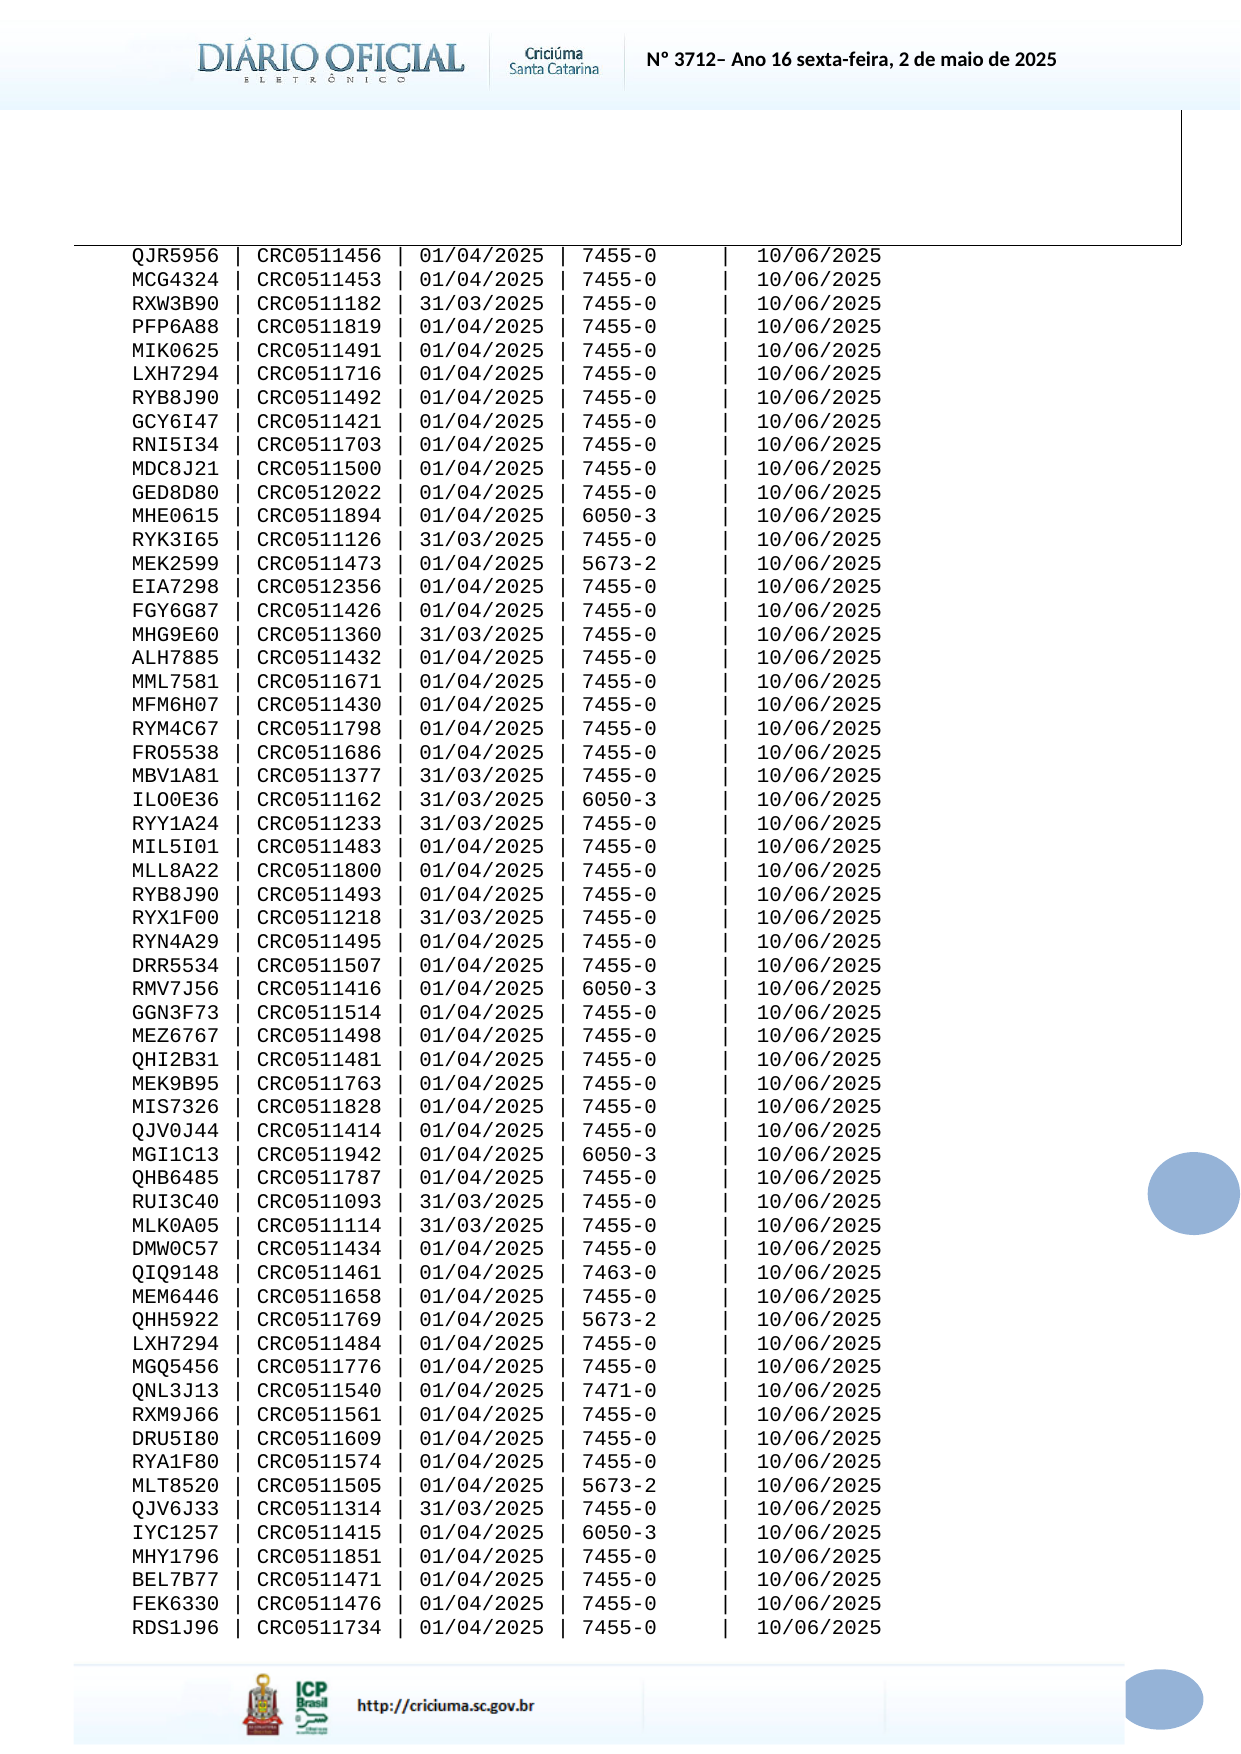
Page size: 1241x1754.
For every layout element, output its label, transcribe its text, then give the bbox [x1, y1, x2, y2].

text MHE0615 | CRC0511894 | 01/04/2025 | 6050-3 | 10/06/2025 [44, 505, 1181, 529]
text RYY1A24 | CRC0511233 | 31/03/2025 | 7455-0 | 10/06/2025 [44, 813, 1181, 836]
text RYM4C67 | CRC0511798 | 01/04/2025 | 7455-0 | 10/06/2025 [44, 718, 1181, 742]
text RYA1F80 | CRC0511574 | 01/04/2025 | 7455-0 | 10/06/2025 [44, 1451, 1181, 1475]
text QJV6J33 | CRC0511314 | 31/03/2025 | 7455-0 | 10/06/2025 [44, 1498, 1181, 1522]
text EIA7298 | CRC0512356 | 01/04/2025 | 7455-0 | 10/06/2025 [44, 576, 1181, 600]
text RXW3B90 | CRC0511182 | 31/03/2025 | 7455-0 | 10/06/2025 [44, 292, 1181, 316]
text QNL3J13 | CRC0511540 | 01/04/2025 | 7471-0 | 10/06/2025 [44, 1380, 1181, 1404]
text MLL8A22 | CRC0511800 | 01/04/2025 | 7455-0 | 10/06/2025 [44, 860, 1181, 884]
text DRR5534 | CRC0511507 | 01/04/2025 | 7455-0 | 10/06/2025 [44, 954, 1181, 978]
text RYK3I65 | CRC0511126 | 31/03/2025 | 7455-0 | 10/06/2025 [44, 529, 1181, 553]
text GED8D80 | CRC0512022 | 01/04/2025 | 7455-0 | 10/06/2025 [44, 482, 1181, 505]
text MGI1C13 | CRC0511942 | 01/04/2025 | 6050-3 | 10/06/2025 [44, 1144, 1181, 1167]
text QJR5956 | CRC0511456 | 01/04/2025 | 7455-0 | 10/06/2025 [44, 245, 1181, 269]
text PFP6A88 | CRC0511819 | 01/04/2025 | 7455-0 | 10/06/2025 [44, 316, 1181, 340]
text GGN3F73 | CRC0511514 | 01/04/2025 | 7455-0 | 10/06/2025 [44, 1002, 1181, 1026]
text ILO0E36 | CRC0511162 | 31/03/2025 | 6050-3 | 10/06/2025 [44, 789, 1181, 813]
text RYB8J90 | CRC0511493 | 01/04/2025 | 7455-0 | 10/06/2025 [44, 884, 1181, 907]
text GCY6I47 | CRC0511421 | 01/04/2025 | 7455-0 | 10/06/2025 [44, 411, 1181, 434]
text RNI5I34 | CRC0511703 | 01/04/2025 | 7455-0 | 10/06/2025 [44, 434, 1181, 458]
text DRU5I80 | CRC0511609 | 01/04/2025 | 7455-0 | 10/06/2025 [44, 1427, 1181, 1451]
text MML7581 | CRC0511671 | 01/04/2025 | 7455-0 | 10/06/2025 [44, 671, 1181, 694]
text MBV1A81 | CRC0511377 | 31/03/2025 | 7455-0 | 10/06/2025 [44, 765, 1181, 789]
text MLK0A05 | CRC0511114 | 31/03/2025 | 7455-0 | 10/06/2025 [44, 1215, 1181, 1238]
text QIQ9148 | CRC0511461 | 01/04/2025 | 7463-0 | 10/06/2025 [44, 1262, 1181, 1286]
text MIS7326 | CRC0511828 | 01/04/2025 | 7455-0 | 10/06/2025 [44, 1096, 1181, 1120]
text FRO5538 | CRC0511686 | 01/04/2025 | 7455-0 | 10/06/2025 [44, 742, 1181, 765]
text LXH7294 | CRC0511484 | 01/04/2025 | 7455-0 | 10/06/2025 [44, 1333, 1181, 1357]
text MFM6H07 | CRC0511430 | 01/04/2025 | 7455-0 | 10/06/2025 [44, 694, 1181, 718]
text RMV7J56 | CRC0511416 | 01/04/2025 | 6050-3 | 10/06/2025 [44, 978, 1181, 1002]
text DMW0C57 | CRC0511434 | 01/04/2025 | 7455-0 | 10/06/2025 [44, 1238, 1181, 1262]
text ALH7885 | CRC0511432 | 01/04/2025 | 7455-0 | 10/06/2025 [44, 647, 1181, 671]
text MEM6446 | CRC0511658 | 01/04/2025 | 7455-0 | 10/06/2025 [44, 1286, 1181, 1309]
text RYN4A29 | CRC0511495 | 01/04/2025 | 7455-0 | 10/06/2025 [44, 931, 1181, 954]
text QHH5922 | CRC0511769 | 01/04/2025 | 5673-2 | 10/06/2025 [44, 1309, 1181, 1333]
text FGY6G87 | CRC0511426 | 01/04/2025 | 7455-0 | 10/06/2025 [44, 600, 1181, 623]
text MHG9E60 | CRC0511360 | 31/03/2025 | 7455-0 | 10/06/2025 [44, 623, 1181, 647]
text RYB8J90 | CRC0511492 | 01/04/2025 | 7455-0 | 10/06/2025 [44, 387, 1181, 411]
text MEZ6767 | CRC0511498 | 01/04/2025 | 7455-0 | 10/06/2025 [44, 1026, 1181, 1049]
text QHB6485 | CRC0511787 | 01/04/2025 | 7455-0 | 10/06/2025 [44, 1167, 1157, 1191]
text LXH7294 | CRC0511716 | 01/04/2025 | 7455-0 | 10/06/2025 [44, 363, 1181, 387]
text RUI3C40 | CRC0511093 | 31/03/2025 | 7455-0 | 10/06/2025 [44, 1191, 1153, 1215]
text FEK6330 | CRC0511476 | 01/04/2025 | 7455-0 | 10/06/2025 [44, 1593, 1181, 1617]
text IYC1257 | CRC0511415 | 01/04/2025 | 6050-3 | 10/06/2025 [44, 1522, 1181, 1546]
text MLT8520 | CRC0511505 | 01/04/2025 | 5673-2 | 10/06/2025 [44, 1475, 1181, 1498]
text MDC8J21 | CRC0511500 | 01/04/2025 | 7455-0 | 10/06/2025 [44, 458, 1181, 482]
text RDS1J96 | CRC0511734 | 01/04/2025 | 7455-0 | 10/06/2025 [44, 1617, 1181, 1640]
text QJV0J44 | CRC0511414 | 01/04/2025 | 7455-0 | 10/06/2025 [44, 1120, 1181, 1144]
text RYX1F00 | CRC0511218 | 31/03/2025 | 7455-0 | 10/06/2025 [44, 907, 1181, 931]
text MHY1796 | CRC0511851 | 01/04/2025 | 7455-0 | 10/06/2025 [44, 1546, 1181, 1569]
text MCG4324 | CRC0511453 | 01/04/2025 | 7455-0 | 10/06/2025 [44, 269, 1181, 292]
text MGQ5456 | CRC0511776 | 01/04/2025 | 7455-0 | 10/06/2025 [44, 1357, 1181, 1380]
text QHI2B31 | CRC0511481 | 01/04/2025 | 7455-0 | 10/06/2025 [44, 1049, 1181, 1073]
text MIL5I01 | CRC0511483 | 01/04/2025 | 7455-0 | 10/06/2025 [44, 836, 1181, 860]
text MEK9B95 | CRC0511763 | 01/04/2025 | 7455-0 | 10/06/2025 [44, 1073, 1181, 1096]
text MEK2599 | CRC0511473 | 01/04/2025 | 5673-2 | 10/06/2025 [44, 553, 1181, 576]
text MIK0625 | CRC0511491 | 01/04/2025 | 7455-0 | 10/06/2025 [44, 340, 1181, 363]
text BEL7B77 | CRC0511471 | 01/04/2025 | 7455-0 | 10/06/2025 [44, 1569, 1181, 1593]
text RXM9J66 | CRC0511561 | 01/04/2025 | 7455-0 | 10/06/2025 [44, 1404, 1181, 1427]
